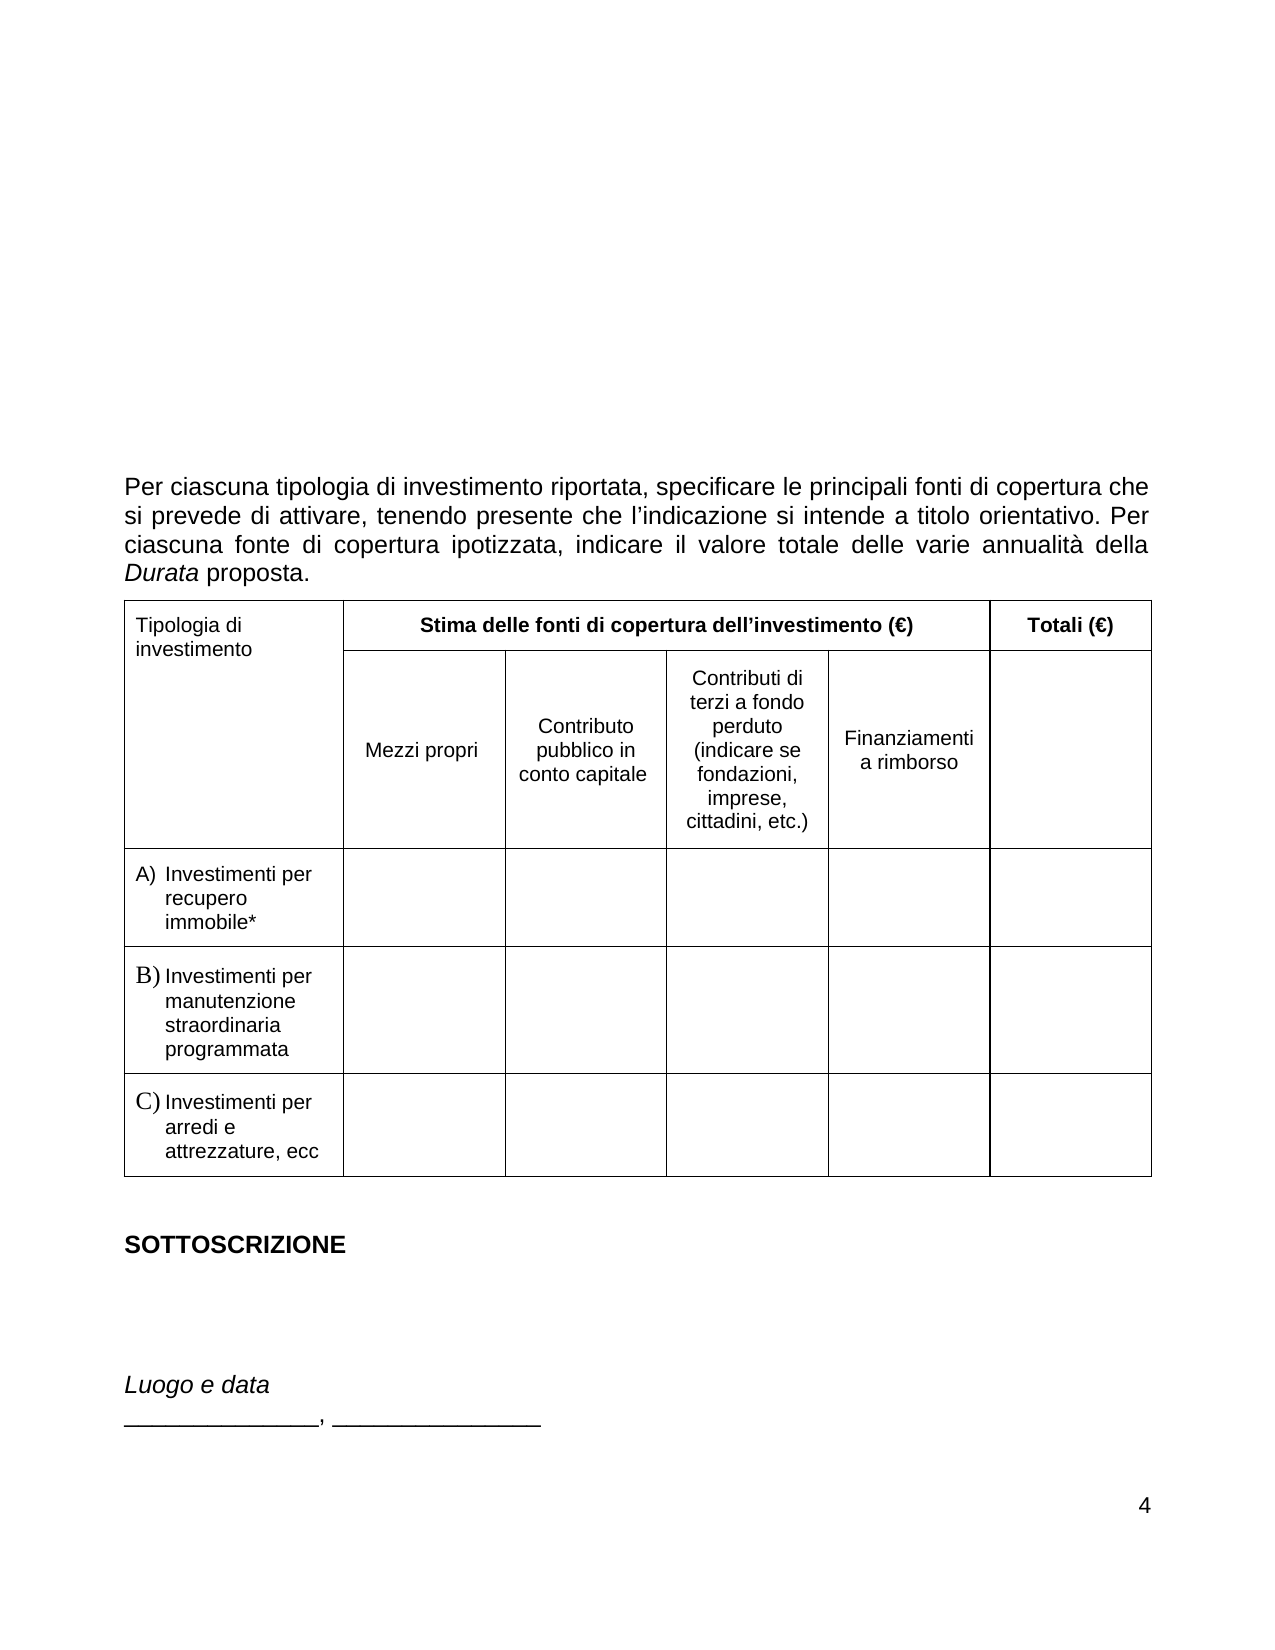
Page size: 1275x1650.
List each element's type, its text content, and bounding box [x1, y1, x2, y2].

text Per ciascuna tipologia di investimento riportata, specificare le principali fonti di copertura che si prevede di attivare, tenendo presente che l’indicazione si intende a titolo orientativo. Per ciascuna fonte di copertura ipotizzata, indicare il valore totale delle varie annualità della Durata proposta. [124, 472, 1151, 587]
table_cell Investimenti per recupero immobile* [125, 849, 343, 946]
table_cell [991, 651, 1151, 848]
table_header Tipologia di investimento [125, 601, 343, 848]
table_cell [506, 1074, 666, 1176]
text SOTTOSCRIZIONE [124, 1230, 1151, 1259]
table_cell [829, 849, 989, 946]
table_cell [344, 947, 505, 1073]
table_cell Contributo pubblico in conto capitale [506, 651, 666, 848]
table_header Totali (€) [991, 601, 1151, 649]
text ______________, _______________ [124, 1399, 1151, 1428]
table_cell [829, 947, 989, 1073]
table_cell [667, 947, 828, 1073]
table_cell Contributi di terzi a fondo perduto (indicare se fondazioni, imprese, cittadini, etc.) [667, 651, 828, 848]
table_cell [344, 1074, 505, 1176]
table_cell Investimenti per manutenzione straordinaria programmata [125, 947, 343, 1073]
table_cell [344, 849, 505, 946]
table_header Stima delle fonti di copertura dell’investimento (€) [344, 601, 989, 649]
table_cell [829, 1074, 989, 1176]
table_cell [506, 849, 666, 946]
table_cell [667, 849, 828, 946]
table_cell [991, 849, 1151, 946]
table_cell [991, 947, 1151, 1073]
table_cell Finanziamenti a rimborso [829, 651, 989, 848]
table_cell [667, 1074, 828, 1176]
table_cell Mezzi propri [344, 651, 505, 848]
table_cell [506, 947, 666, 1073]
text Luogo e data [124, 1371, 1151, 1399]
table_cell Investimenti per arredi e attrezzature, ecc [125, 1074, 343, 1176]
table_cell [991, 1074, 1151, 1176]
